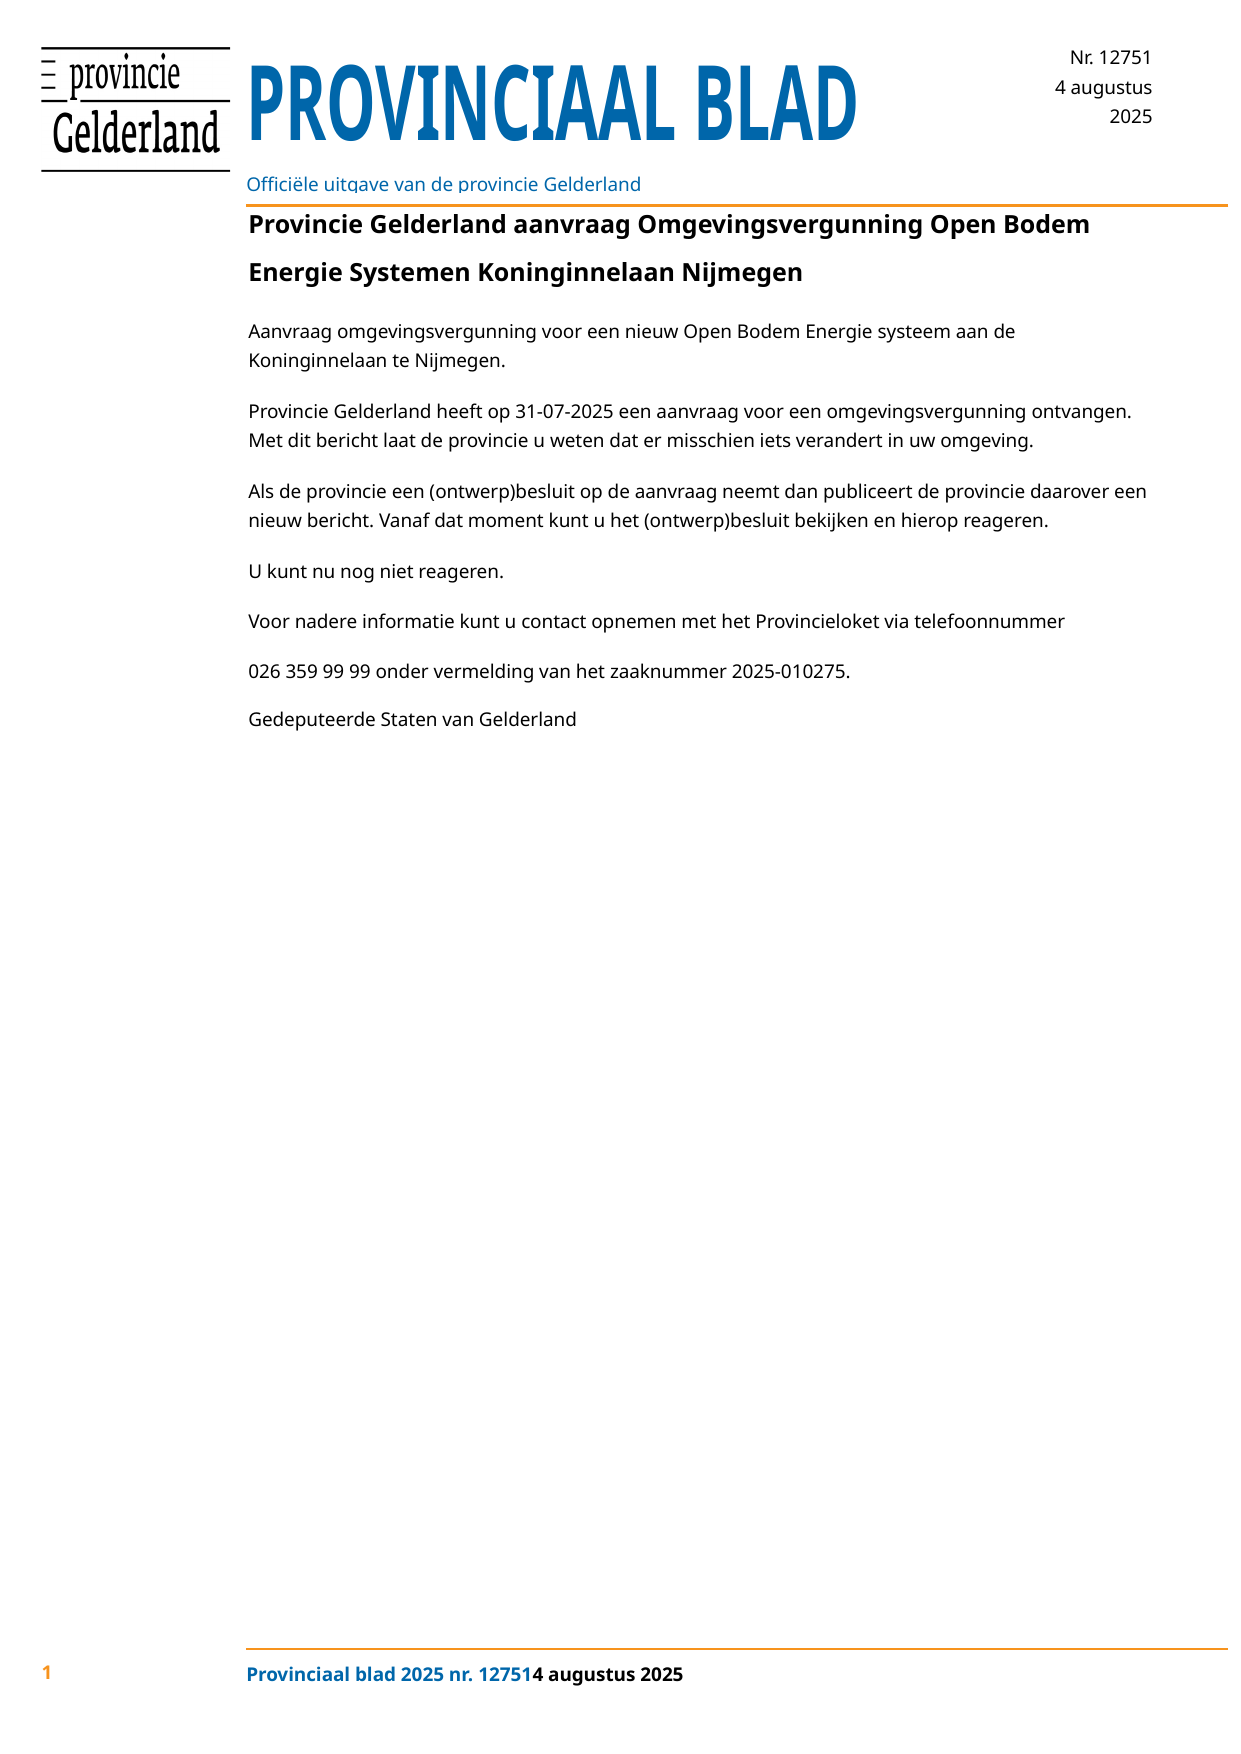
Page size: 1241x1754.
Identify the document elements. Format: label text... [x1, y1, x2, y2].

picture [41, 47, 231, 172]
text Provincie Gelderland aanvraag Omgevingsvergunning Open Bodem Energie Systemen Koninginnelaan Nijmegen [248, 207, 1152, 288]
text U kunt nu nog niet reageren. [248, 558, 1152, 584]
text Aanvraag omgevingsvergunning voor een nieuw Open Bodem Energie systeem aan de Koninginnelaan te Nijmegen. [248, 318, 1152, 373]
text Als de provincie een (ontwerp)besluit op de aanvraag neemt dan publiceert de provincie daarover een nieuw bericht. Vanaf dat moment kunt u het (ontwerp)besluit bekijken en hierop reageren. [248, 478, 1152, 533]
text Gedeputeerde Staten van Gelderland [248, 707, 1152, 732]
text 026 359 99 99 onder vermelding van het zaaknummer 2025-010275. [248, 659, 1152, 684]
text Provincie Gelderland heeft op 31-07-2025 een aanvraag voor een omgevingsvergunning ontvangen. Met dit bericht laat de provincie u weten dat er misschien iets verandert in uw omgeving. [248, 398, 1152, 453]
text Voor nadere informatie kunt u contact opnemen met het Provincieloket via telefoonnummer [248, 608, 1152, 634]
